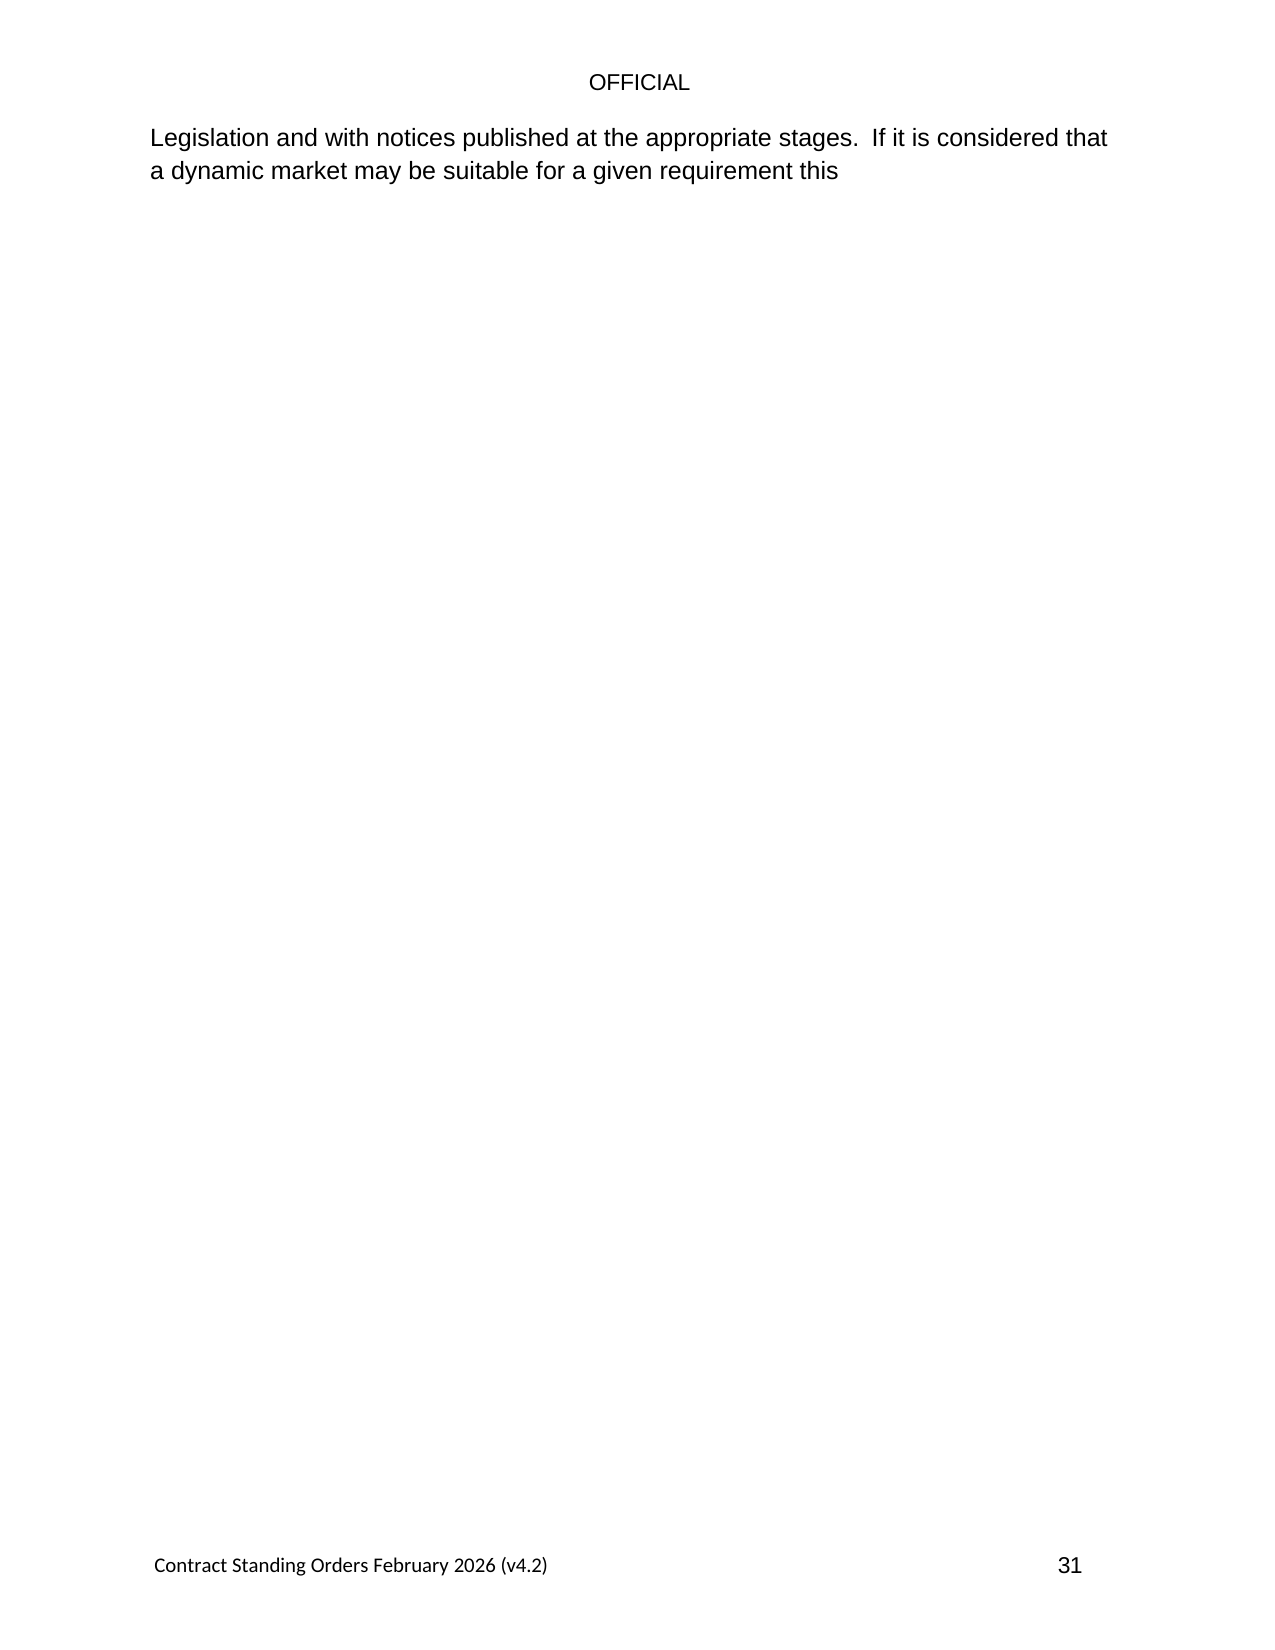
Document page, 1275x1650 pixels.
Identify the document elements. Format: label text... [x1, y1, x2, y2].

list Legislation and with notices published at the appropriate stages. If it is considered that a dynamic market may be suitable for a given requirement this [150, 123, 1111, 185]
